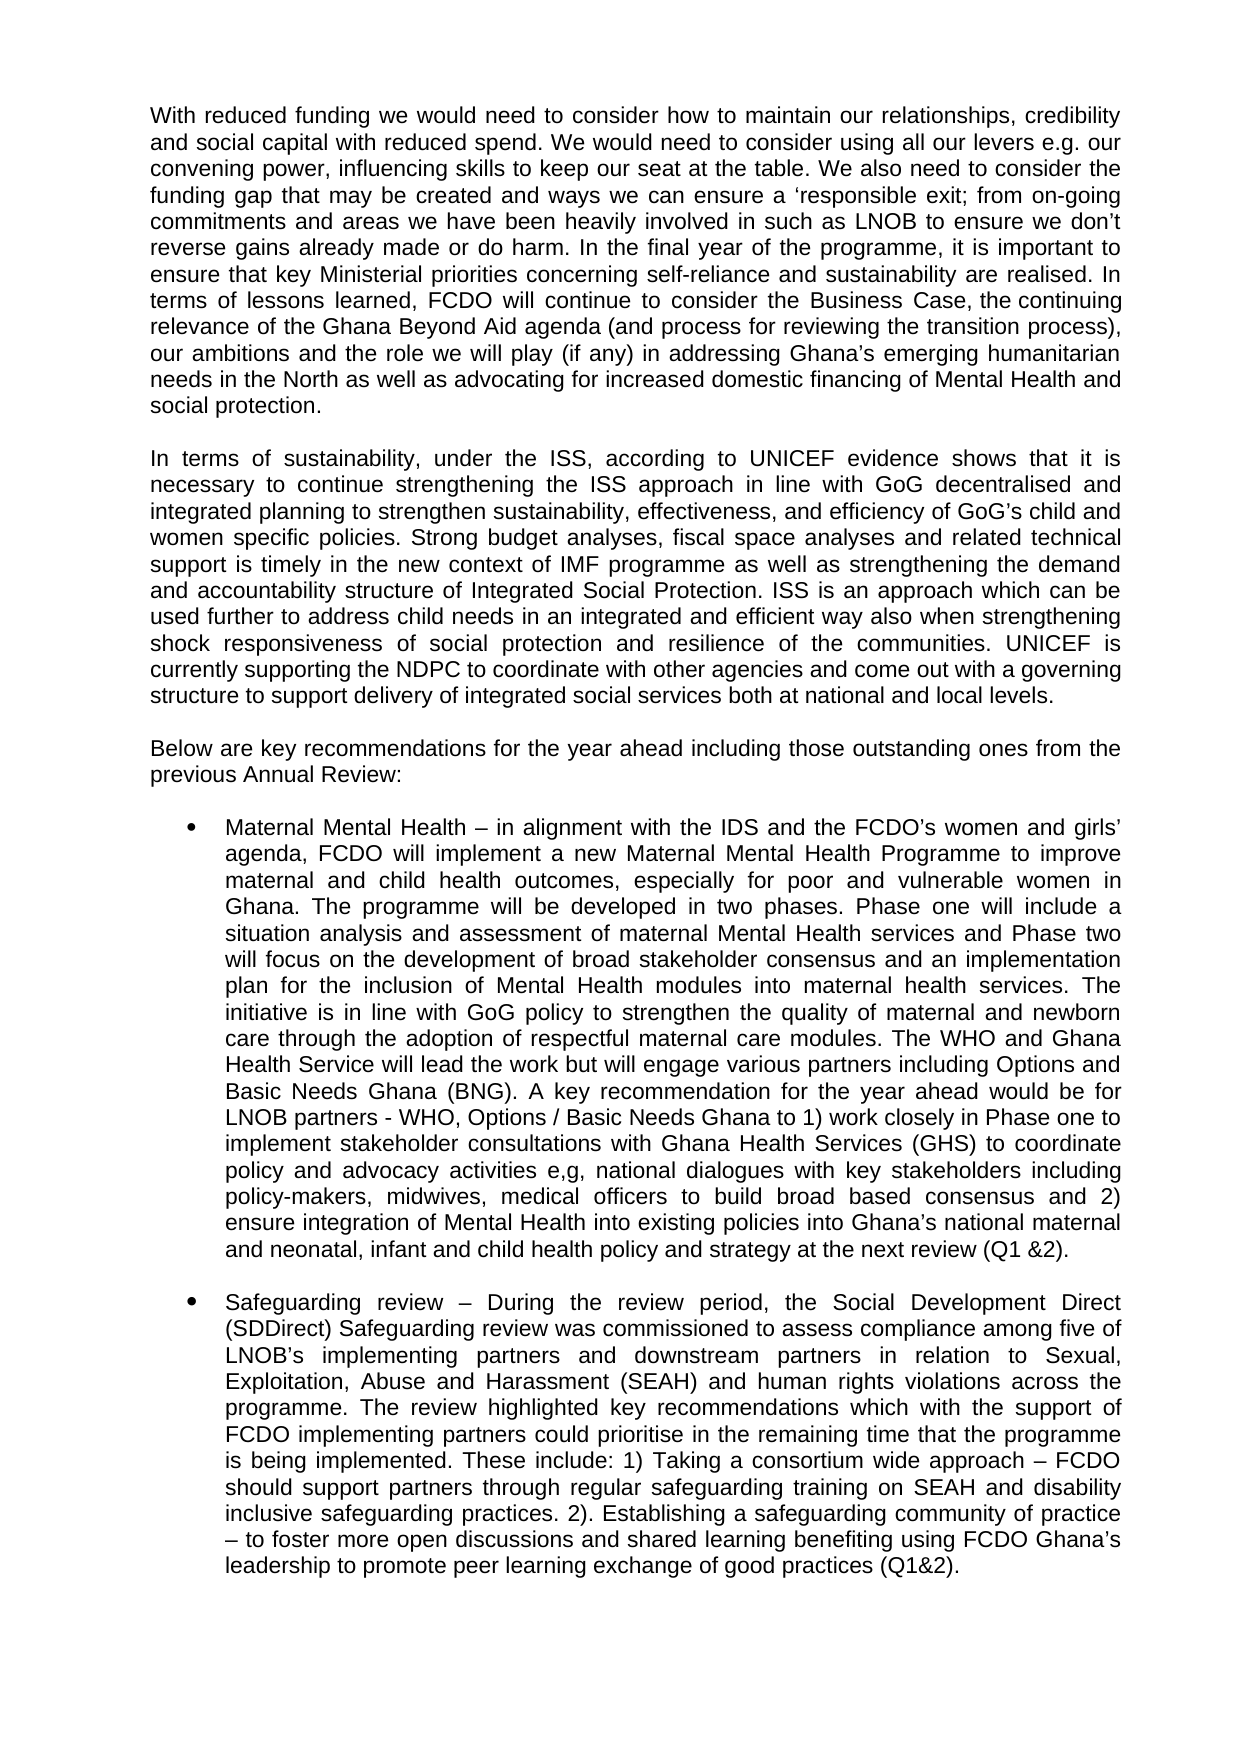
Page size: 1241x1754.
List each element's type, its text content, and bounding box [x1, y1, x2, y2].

list Maternal Mental Health – in alignment with the IDS and the FCDO’s women and girls’ agenda, FCDO will implement a new Maternal Mental Health Programme to improve maternal and child health outcomes, especially for poor and vulnerable women in Ghana. The programme will be developed in two phases. Phase one will include a situation analysis and assessment of maternal Mental Health services and Phase two will focus on the development of broad stakeholder consensus and an implementation plan for the inclusion of Mental Health modules into maternal health services. The initiative is in line with GoG policy to strengthen the quality of maternal and newborn care through the adoption of respectful maternal care modules. The WHO and Ghana Health Service will lead the work but will engage various partners including Options and Basic Needs Ghana (BNG). A key recommendation for the year ahead would be for LNOB partners - WHO, Options / Basic Needs Ghana to 1) work closely in Phase one to implement stakeholder consultations with Ghana Health Services (GHS) to coordinate policy and advocacy activities e,g, national dialogues with key stakeholders including policy-makers, midwives, medical officers to build broad based consensus and 2) ensure integration of Mental Health into existing policies into Ghana’s national maternal and neonatal, infant and child health policy and strategy at the next review (Q1 &2). [187, 814, 1122, 1262]
text In terms of sustainability, under the ISS, according to UNICEF evidence shows that it is necessary to continue strengthening the ISS approach in line with GoG decentralised and integrated planning to strengthen sustainability, effectiveness, and efficiency of GoG’s child and women specific policies. Strong budget analyses, fiscal space analyses and related technical support is timely in the new context of IMF programme as well as strengthening the demand and accountability structure of Integrated Social Protection. ISS is an approach which can be used further to address child needs in an integrated and efficient way also when strengthening shock responsiveness of social protection and resilience of the communities. UNICEF is currently supporting the NDPC to coordinate with other agencies and come out with a governing structure to support delivery of integrated social services both at national and local levels. [150, 445, 1122, 709]
list Safeguarding review – During the review period, the Social Development Direct (SDDirect) Safeguarding review was commissioned to assess compliance among five of LNOB’s implementing partners and downstream partners in relation to Sexual, Exploitation, Abuse and Harassment (SEAH) and human rights violations across the programme. The review highlighted key recommendations which with the support of FCDO implementing partners could prioritise in the remaining time that the programme is being implemented. These include: 1) Taking a consortium wide approach – FCDO should support partners through regular safeguarding training on SEAH and disability inclusive safeguarding practices. 2). Establishing a safeguarding community of practice – to foster more open discussions and shared learning benefiting using FCDO Ghana’s leadership to promote peer learning exchange of good practices (Q1&2). [187, 1288, 1122, 1579]
subtitle With reduced funding we would need to consider how to maintain our relationships, credibility and social capital with reduced spend. We would need to consider using all our levers e.g. our convening power, influencing skills to keep our seat at the table. We also need to consider the funding gap that may be created and ways we can ensure a ‘responsible exit; from on-going commitments and areas we have been heavily involved in such as LNOB to ensure we don’t reverse gains already made or do harm. In the final year of the programme, it is important to ensure that key Ministerial priorities concerning self-reliance and sustainability are realised. In terms of lessons learned, FCDO will continue to consider the Business Case, the continuing relevance of the Ghana Beyond Aid agenda (and process for reviewing the transition process), our ambitions and the role we will play (if any) in addressing Ghana’s emerging humanitarian needs in the North as well as advocating for increased domestic financing of Mental Health and social protection. [150, 102, 1122, 419]
text Below are key recommendations for the year ahead including those outstanding ones from the previous Annual Review: [150, 735, 1122, 788]
